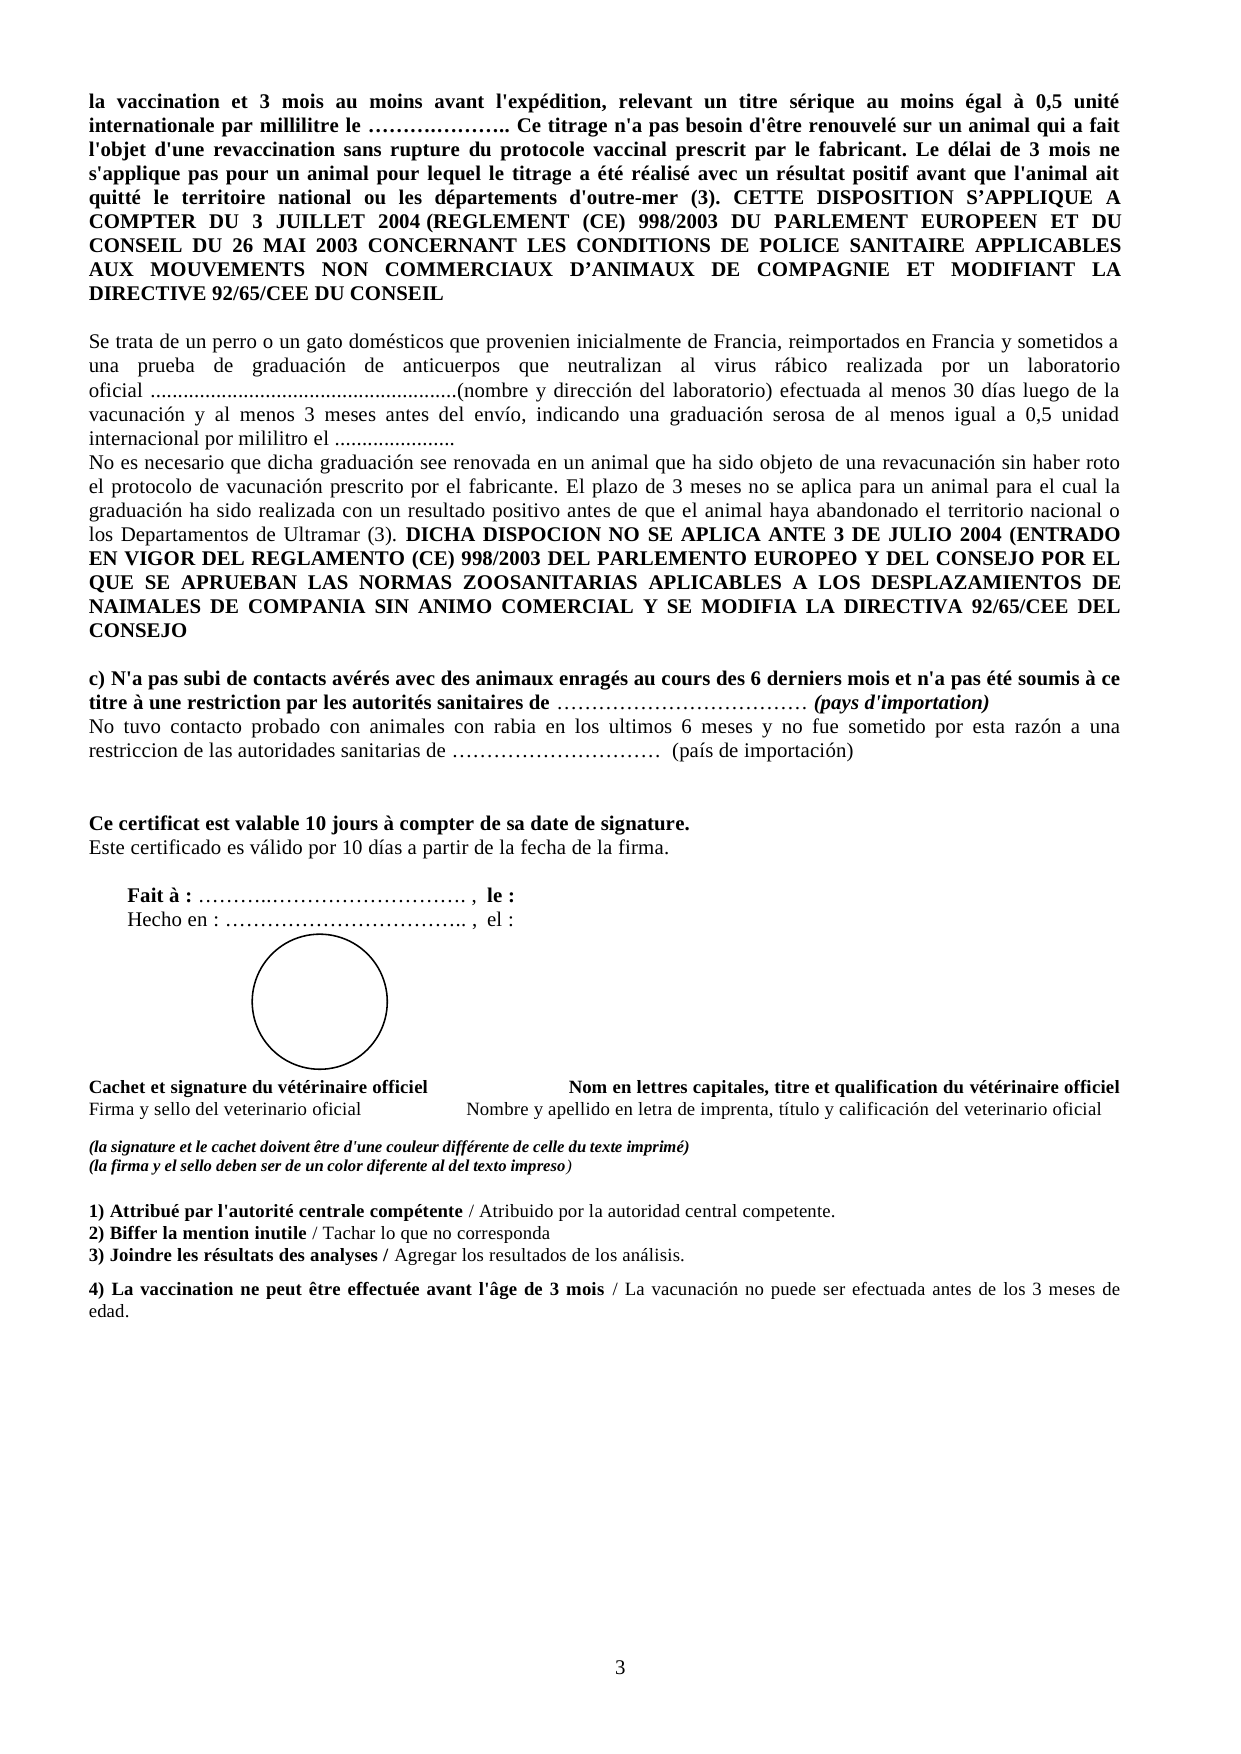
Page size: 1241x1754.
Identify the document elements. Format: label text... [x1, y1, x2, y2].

text Fait à : ………..………………………. , le : [88, 883, 1122, 907]
text (la signature et le cachet doivent être d'une couleur différente de celle du texte imprimé) [88, 1138, 1122, 1156]
text No es necesario que dicha graduación see renovada en un animal que ha sido objeto de una revacunación sin haber roto el protocolo de vacunación prescrito por el fabricante. El plazo de 3 meses no se aplica para un animal para el cual la graduación ha sido realizada con un resultado positivo antes de que el animal haya abandonado el territorio nacional o los Departamentos de Ultramar (3). DICHA DISPOCION NO SE APLICA ANTE 3 DE JULIO 2004 (ENTRADO EN VIGOR DEL REGLAMENTO (CE) 998/2003 DEL PARLEMENTO EUROPEO Y DEL CONSEJO POR EL QUE SE APRUEBAN LAS NORMAS ZOOSANITARIAS APLICABLES A LOS DESPLAZAMIENTOS DE NAIMALES DE COMPANIA SIN ANIMO COMERCIAL Y SE MODIFIA LA DIRECTIVA 92/65/CEE DEL CONSEJO [88, 449, 1122, 642]
text (la firma y el sello deben ser de un color diferente al del texto impreso) [88, 1156, 1122, 1175]
text 4) La vaccination ne peut être effectuée avant l'âge de 3 mois / La vacunación no puede ser efectuada antes de los 3 meses de edad. [88, 1278, 1122, 1322]
text Cachet et signature du vétérinaire officiel Nom en lettres capitales, titre et qualification du vétérinaire officiel [88, 1075, 1122, 1097]
text c) N'a pas subi de contacts avérés avec des animaux enragés au cours des 6 derniers mois et n'a pas été soumis à ce titre à une restriction par les autorités sanitaires de ……………………………… (pays d'importation) [88, 666, 1122, 714]
text 1) Attribué par l'autorité centrale compétente / Atribuido por la autoridad central competente. [88, 1199, 1122, 1221]
text la vaccination et 3 mois au moins avant l'expédition, relevant un titre sérique au moins égal à 0,5 unité internationale par millilitre le ……….……….. Ce titrage n'a pas besoin d'être renouvelé sur un animal qui a fait l'objet d'une revaccination sans rupture du protocole vaccinal prescrit par le fabricant. Le délai de 3 mois ne s'applique pas pour un animal pour lequel le titrage a été réalisé avec un résultat positif avant que l'animal ait quitté le territoire national ou les départements d'outre-mer (3). CETTE DISPOSITION S’APPLIQUE A COMPTER DU 3 JUILLET 2004 (REGLEMENT (CE) 998/2003 DU PARLEMENT EUROPEEN ET DU CONSEIL DU 26 MAI 2003 CONCERNANT LES CONDITIONS DE POLICE SANITAIRE APPLICABLES AUX MOUVEMENTS NON COMMERCIAUX D’ANIMAUX DE COMPAGNIE ET MODIFIANT LA DIRECTIVE 92/65/CEE DU CONSEIL [88, 89, 1122, 305]
text Se trata de un perro o un gato domésticos que provenien inicialmente de Francia, reimportados en Francia y sometidos a una prueba de graduación de anticuerpos que neutralizan al virus rábico realizada por un laboratorio oficial ........................................................(nombre y dirección del laboratorio) efectuada al menos 30 días luego de la vacunación y al menos 3 meses antes del envío, indicando una graduación serosa de al menos igual a 0,5 unidad internacional por mililitro el ...................... [88, 329, 1122, 449]
text 2) Biffer la mention inutile / Tachar lo que no corresponda [88, 1221, 1122, 1243]
text Firma y sello del veterinario oficial Nombre y apellido en letra de imprenta, título y calificación del veterinario oficial [88, 1097, 1122, 1119]
text Hecho en : …………………………….. , el : [88, 907, 1122, 931]
text No tuvo contacto probado con animales con rabia en los ultimos 6 meses y no fue sometido por esta razón a una restriccion de las autoridades sanitarias de ………………………… (país de importación) [88, 714, 1122, 762]
text Este certificado es válido por 10 días a partir de la fecha de la firma. [88, 834, 1122, 859]
text Ce certificat est valable 10 jours à compter de sa date de signature. [88, 811, 1122, 834]
text 3) Joindre les résultats des analyses / Agregar los resultados de los análisis. [88, 1243, 1122, 1265]
